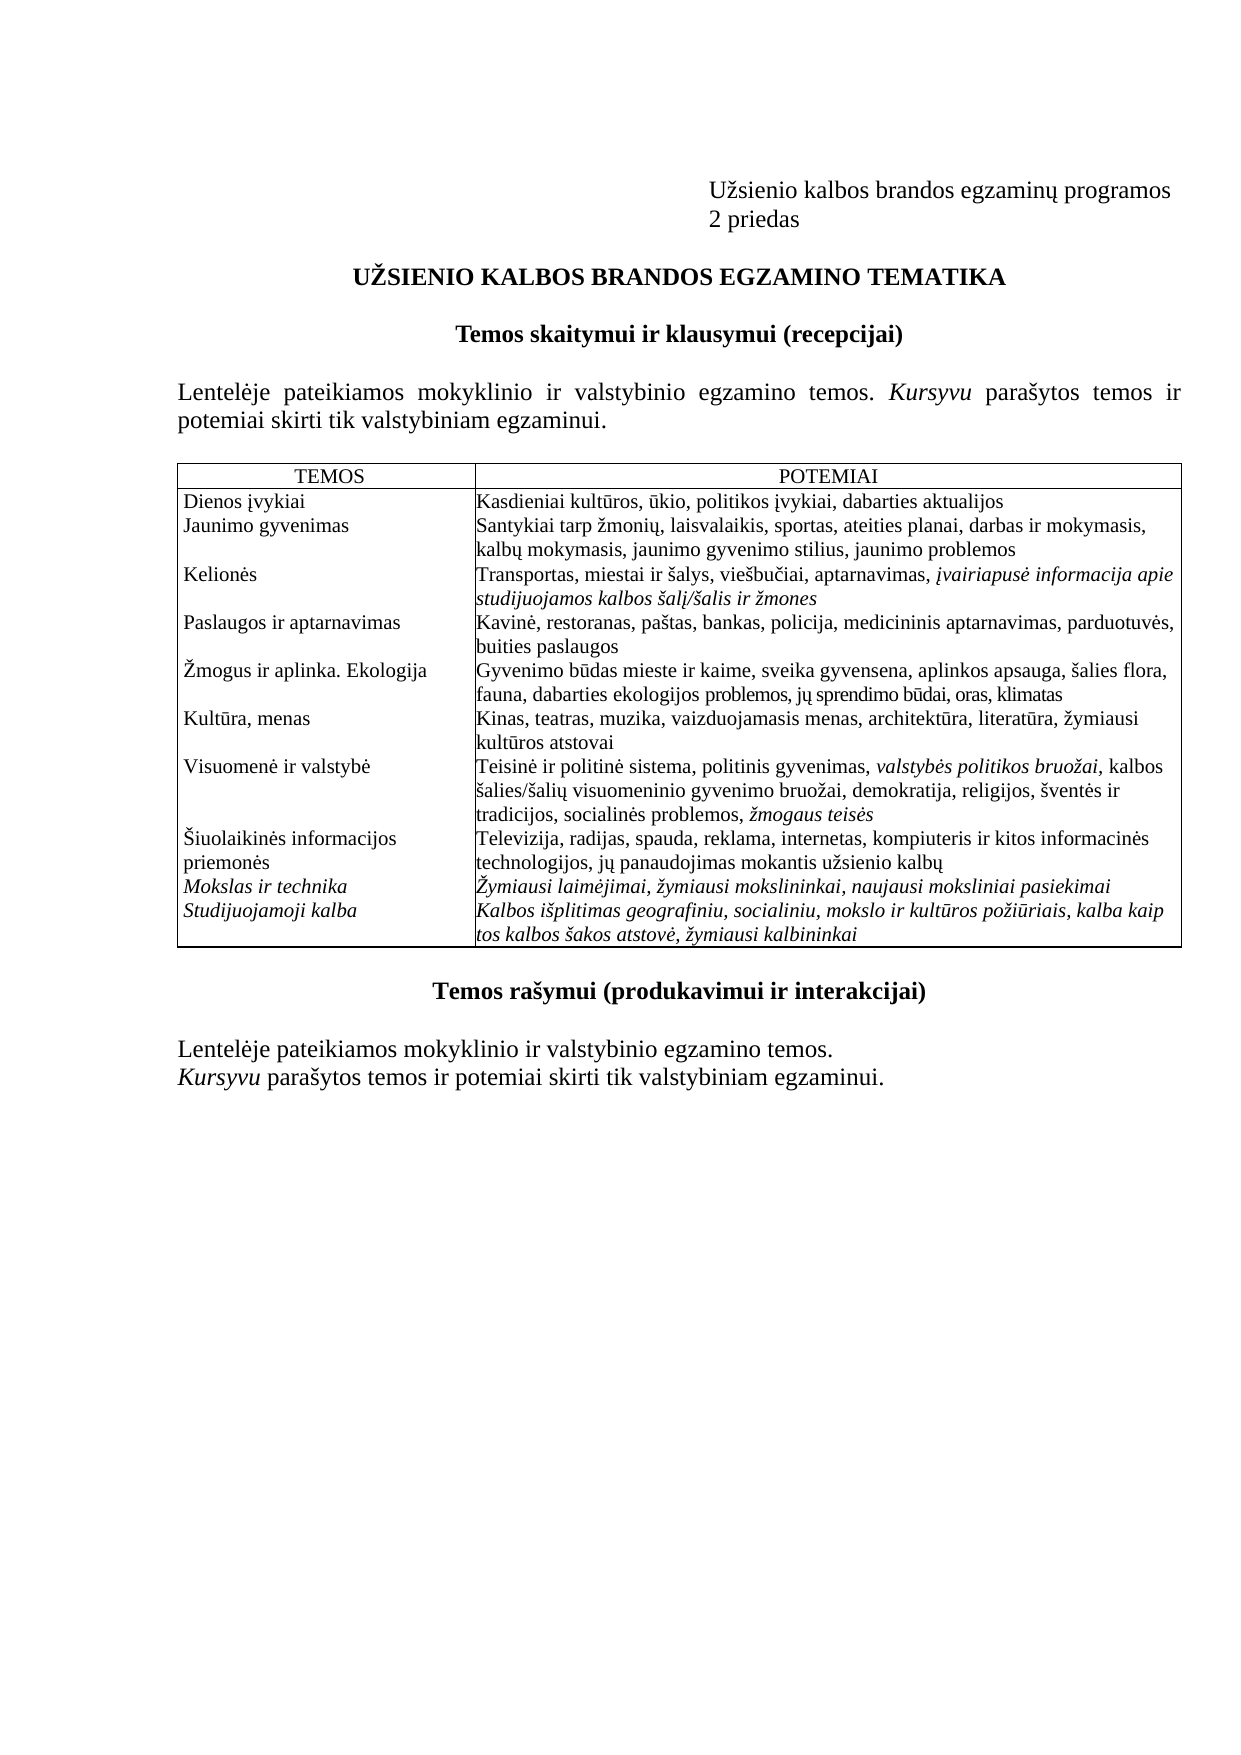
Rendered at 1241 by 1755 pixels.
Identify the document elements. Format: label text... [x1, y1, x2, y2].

text Temos skaitymui ir klausymui (recepcijai) [177, 319, 1181, 348]
text 2 priedas [177, 204, 1181, 233]
table_cell Kasdieniai kultūros, ūkio, politikos įvykiai, dabarties aktualijos [476, 489, 1181, 513]
table_cell Kavinė, restoranas, paštas, bankas, policija, medicininis aptarnavimas, parduotuvės, buities paslaugos [476, 610, 1181, 658]
table_cell Šiuolaikinės informacijos priemonės [178, 826, 475, 874]
table_cell Kinas, teatras, muzika, vaizduojamasis menas, architektūra, literatūra, žymiausi kultūros atstovai [476, 706, 1181, 754]
table_cell Teisinė ir politinė sistema, politinis gyvenimas, valstybės politikos bruožai, kalbos šalies/šalių visuomeninio gyvenimo bruožai, demokratija, religijos, šventės ir tradicijos, socialinės problemos, žmogaus teisės [476, 754, 1181, 826]
text Lentelėje pateikiamos mokyklinio ir valstybinio egzamino temos. Kursyvu parašytos temos ir potemiai skirti tik valstybiniam egzaminui. [177, 377, 1181, 434]
table_header TEMOS [178, 464, 475, 488]
table_cell Visuomenė ir valstybė [178, 754, 475, 826]
table_cell Dienos įvykiai [178, 489, 475, 513]
table_cell Kultūra, menas [178, 706, 475, 754]
table_cell Paslaugos ir aptarnavimas [178, 610, 475, 658]
table_cell Televizija, radijas, spauda, reklama, internetas, kompiuteris ir kitos informacinės technologijos, jų panaudojimas mokantis užsienio kalbų [476, 826, 1181, 874]
table_cell Kelionės [178, 561, 475, 609]
table_cell Jaunimo gyvenimas [178, 513, 475, 561]
table_cell Transportas, miestai ir šalys, viešbučiai, aptarnavimas, įvairiapusė informacija apie studijuojamos kalbos šalį/šalis ir žmones [476, 561, 1181, 609]
table_cell Studijuojamoji kalba [178, 898, 475, 946]
text Kursyvu parašytos temos ir potemiai skirti tik valstybiniam egzaminui. [177, 1062, 1181, 1091]
table_header POTEMIAI [476, 464, 1181, 488]
table_cell Kalbos išplitimas geografiniu, socialiniu, mokslo ir kultūros požiūriais, kalba kaip tos kalbos šakos atstovė, žymiausi kalbininkai [476, 898, 1181, 946]
text UŽSIENIO KALBOS BRANDOS EGZAMINO TEMATIKA [177, 262, 1181, 291]
text Temos rašymui (produkavimui ir interakcijai) [177, 976, 1181, 1005]
table_cell Mokslas ir technika [178, 874, 475, 898]
table_cell Žmogus ir aplinka. Ekologija [178, 658, 475, 706]
table_cell Gyvenimo būdas mieste ir kaime, sveika gyvensena, aplinkos apsauga, šalies flora, fauna, dabarties ekologijos problemos, jų sprendimo būdai, oras, klimatas [476, 658, 1181, 706]
table_cell Žymiausi laimėjimai, žymiausi mokslininkai, naujausi moksliniai pasiekimai [476, 874, 1181, 898]
text Lentelėje pateikiamos mokyklinio ir valstybinio egzamino temos. [177, 1034, 1181, 1062]
table_cell Santykiai tarp žmonių, laisvalaikis, sportas, ateities planai, darbas ir mokymasis, kalbų mokymasis, jaunimo gyvenimo stilius, jaunimo problemos [476, 513, 1181, 561]
text Užsienio kalbos brandos egzaminų programos [177, 176, 1181, 204]
